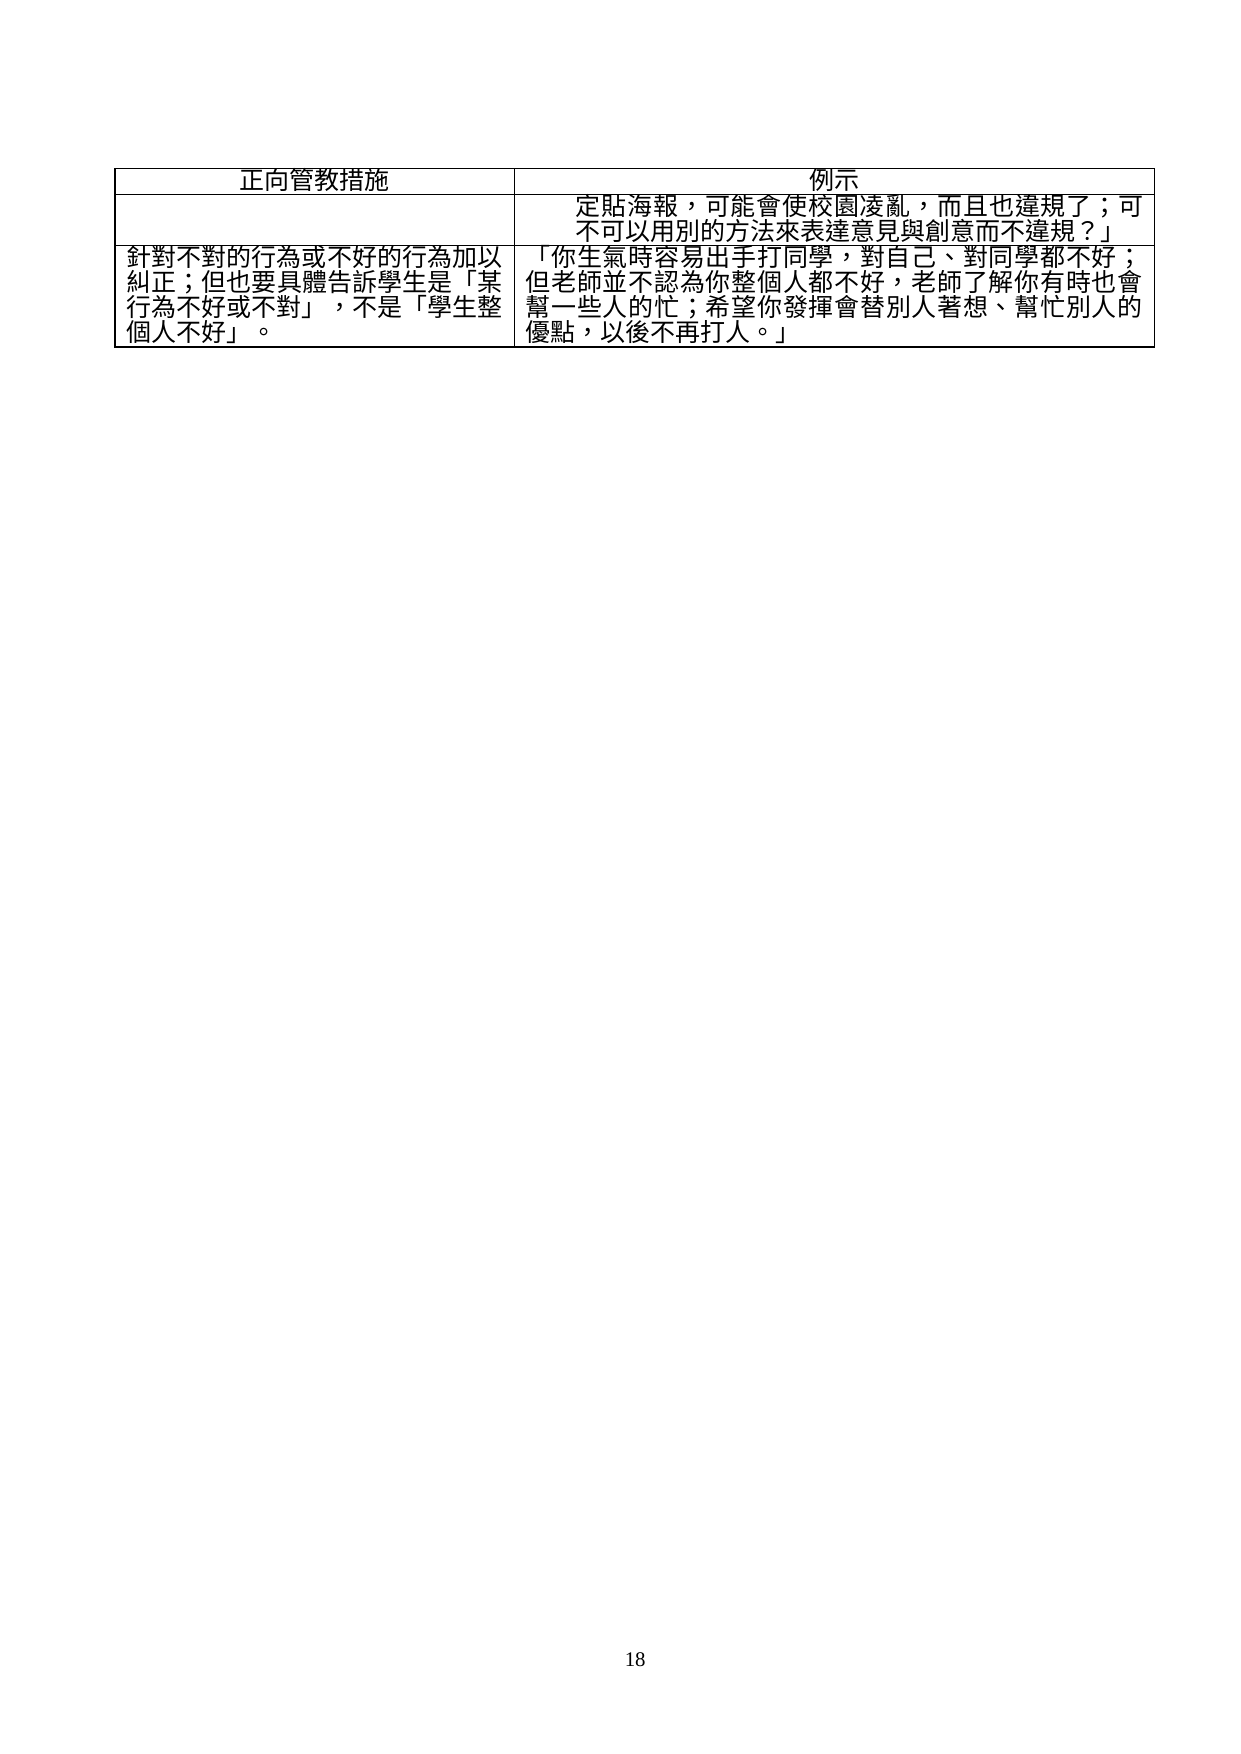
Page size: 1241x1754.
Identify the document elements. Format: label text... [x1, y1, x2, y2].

table_cell 「你生氣時容易出手打同學，對自己、對同學都不好；但老師並不認為你整個人都不好，老師了解你有時也會幫一些人的忙；希望你發揮會替別人著想、幫忙別人的優點，以後不再打人。」 [515, 246, 1154, 346]
table_cell [116, 195, 514, 245]
table_cell 定貼海報，可能會使校園凌亂，而且也違規了；可不可以用別的方法來表達意見與創意而不違規？」 [515, 195, 1154, 245]
table_header 正向管教措施 [116, 169, 514, 194]
table_header 例示 [515, 169, 1154, 194]
table_cell 針對不對的行為或不好的行為加以糾正；但也要具體告訴學生是「某行為不好或不對」，不是「學生整個人不好」。 [116, 246, 514, 346]
